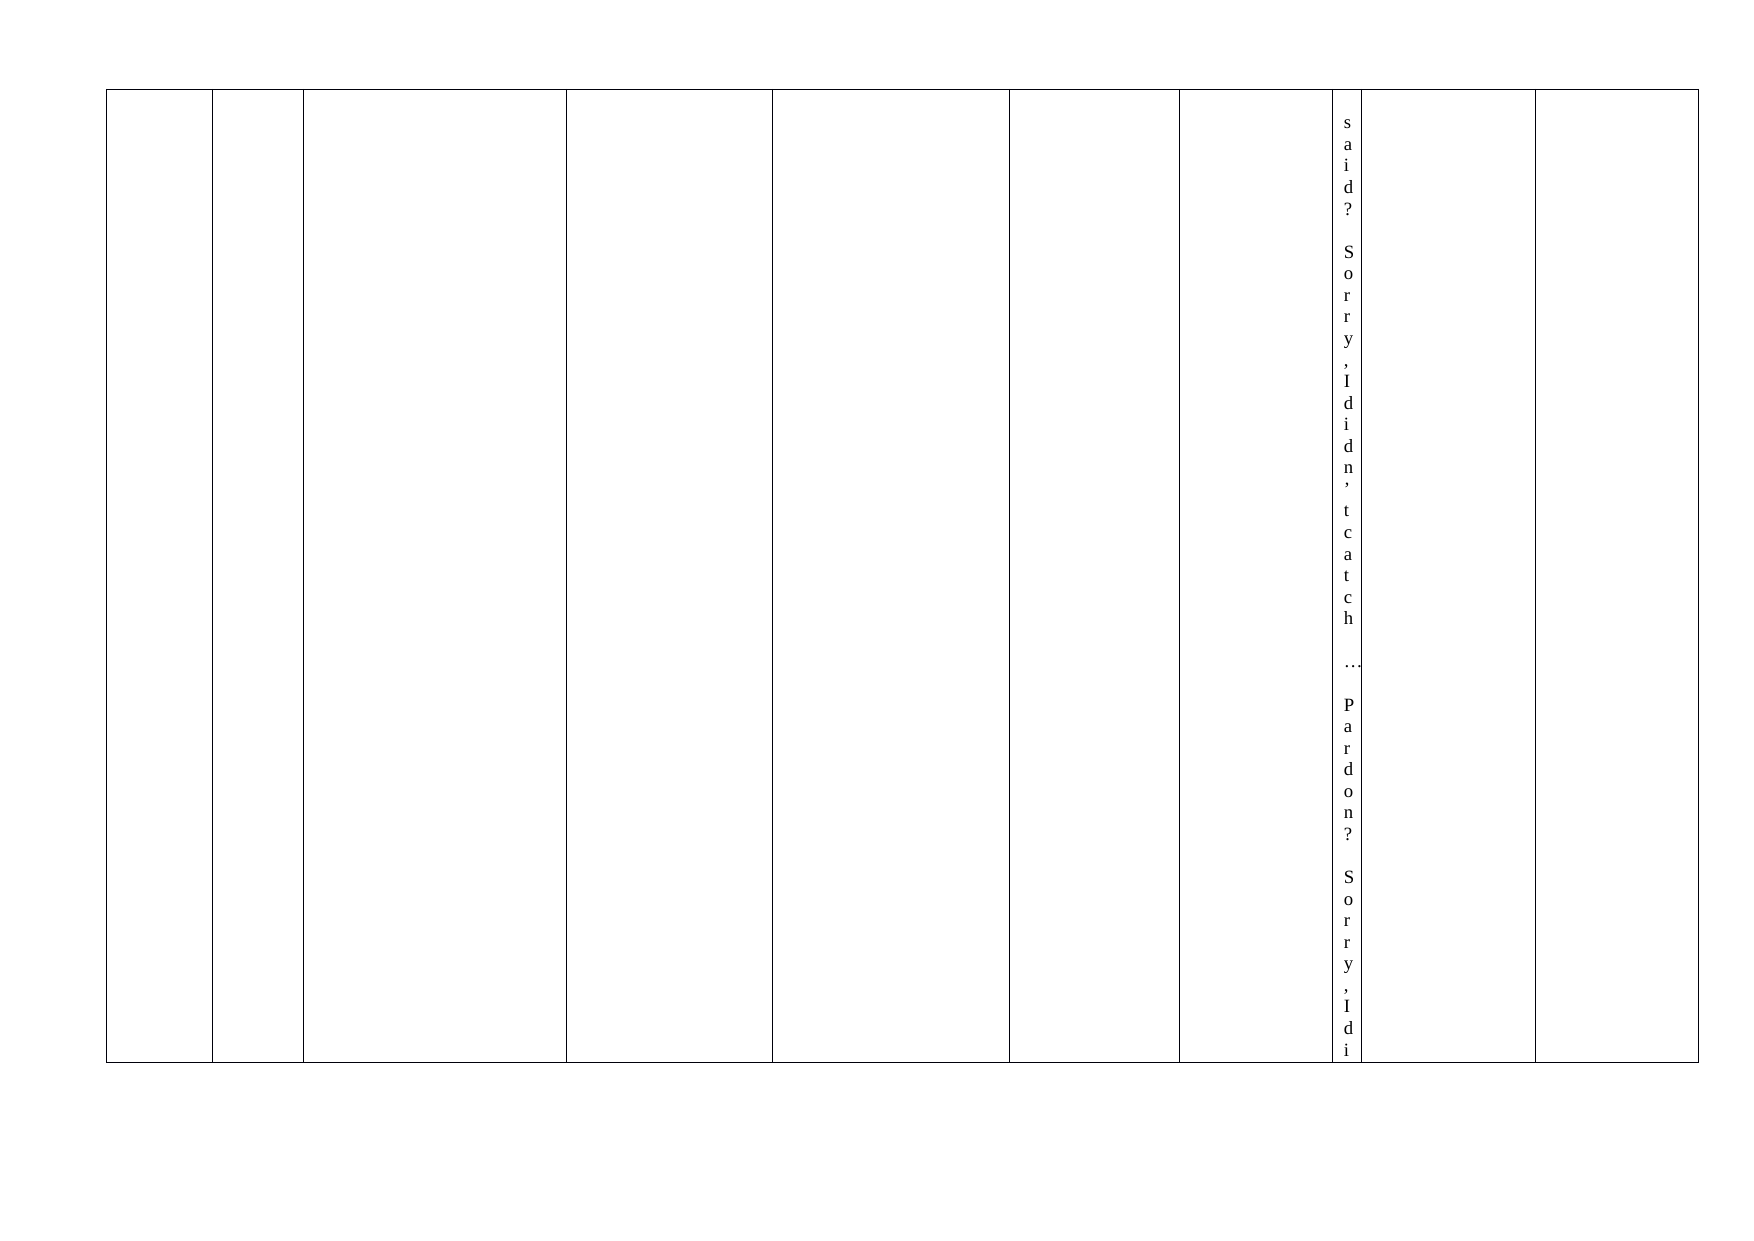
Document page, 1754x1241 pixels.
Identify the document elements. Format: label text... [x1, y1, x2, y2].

table_cell [1180, 90, 1332, 1062]
table_cell [1010, 90, 1179, 1062]
table_cell [1536, 90, 1698, 1062]
table_cell [107, 90, 212, 1062]
table_cell said? Sorry, I didn’t catch … Pardon? Sorry, I di [1333, 90, 1361, 1062]
table_cell [304, 90, 566, 1062]
table_cell [213, 90, 303, 1062]
table_cell [1362, 90, 1535, 1062]
table_cell [773, 90, 1009, 1062]
table_cell [567, 90, 772, 1062]
